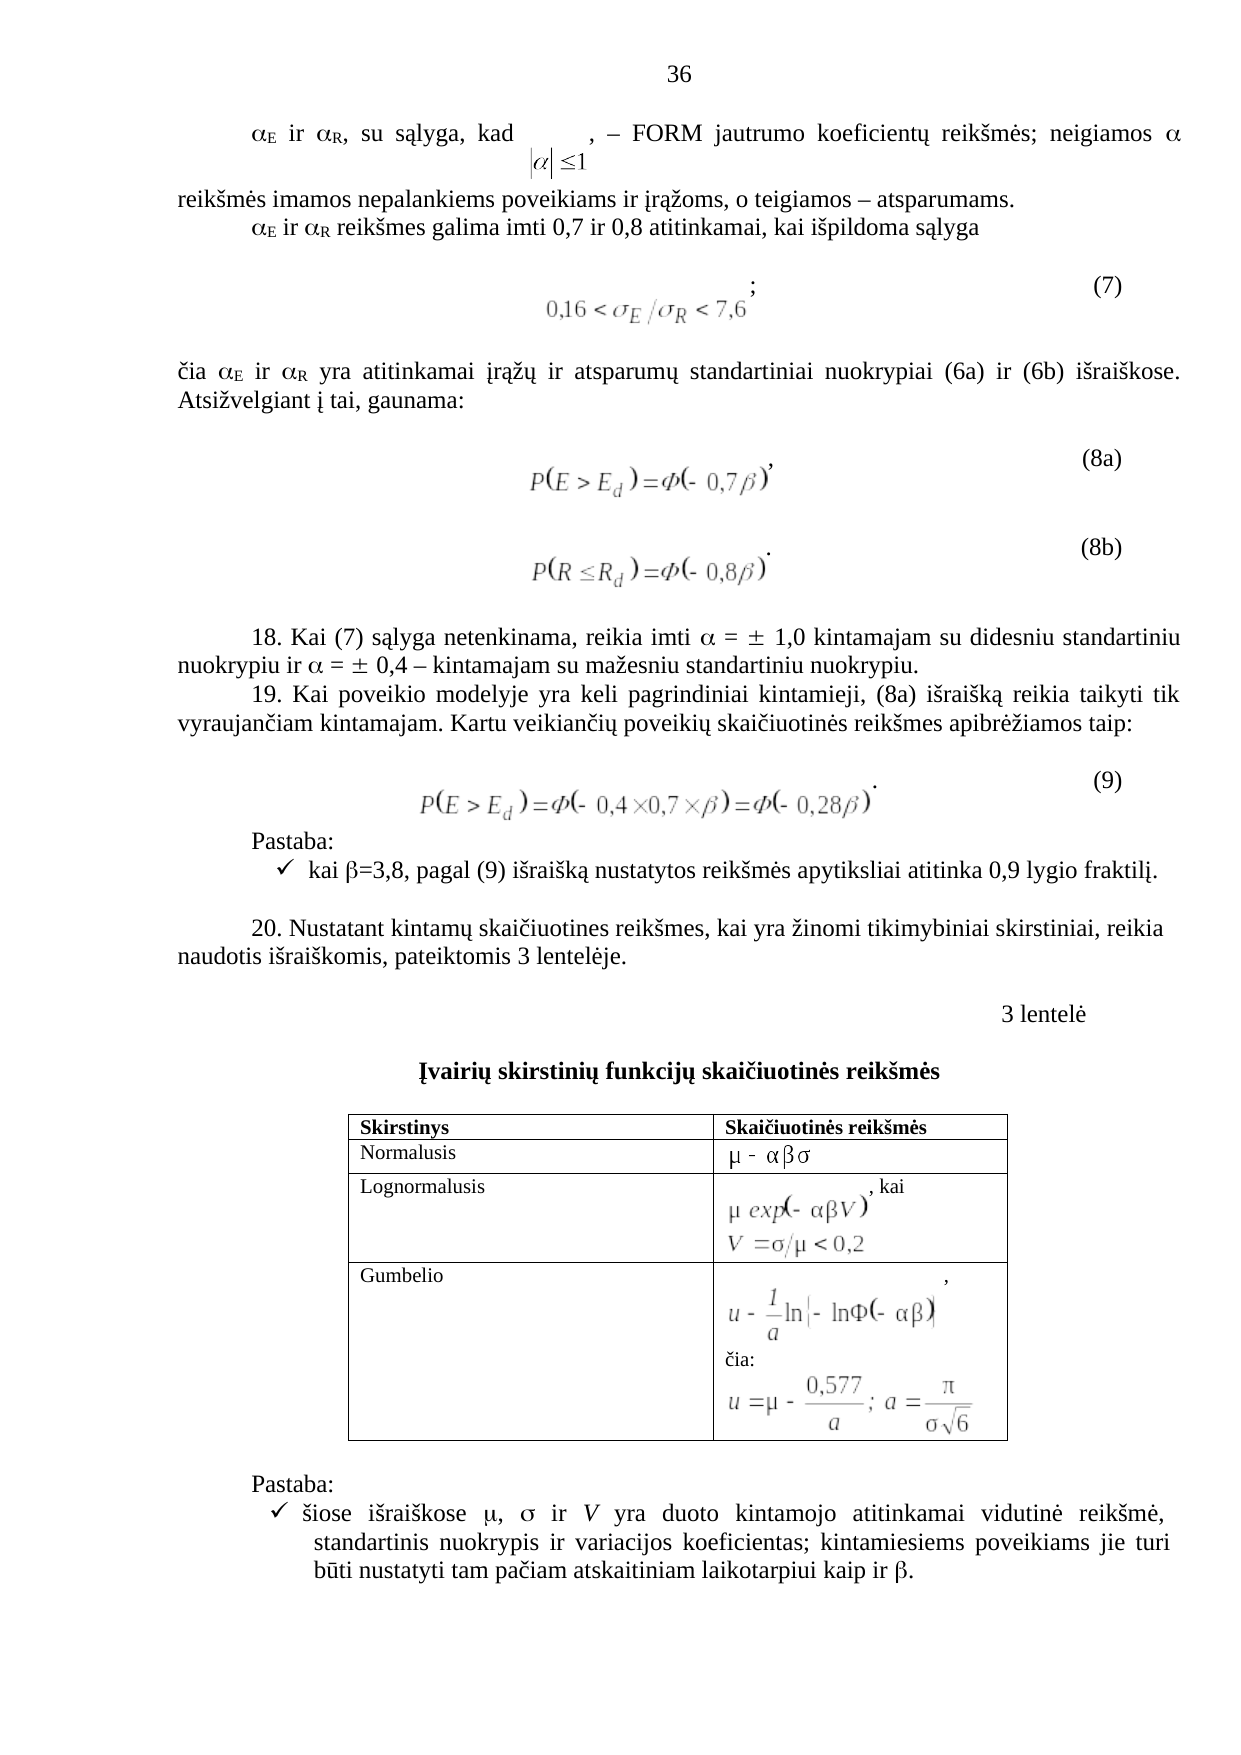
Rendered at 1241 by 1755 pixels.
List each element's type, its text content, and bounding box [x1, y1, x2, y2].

table_cell Normalusis [349, 1140, 713, 1173]
text čia aE ir aR yra atitinkamai įrąžų ir atsparumų standartiniai nuokrypiai (6a) ir (6b) išraiškose. Atsižvelgiant į tai, gaunama: [177, 356, 1181, 414]
text Įvairių skirstinių funkcijų skaičiuotinės reikšmės [177, 1056, 1181, 1085]
text šiose išraiškose m, s ir V yra duoto kintamojo atitinkamai vidutinė reikšmė, standartinis nuokrypis ir variacijos koeficientas; kintamiesiems poveikiams jie turi būti nustatyti tam pačiam atskaitiniam laikotarpiui kaip ir b. [195, 1498, 1181, 1584]
text . (9) [177, 766, 1181, 826]
text Pastaba: [177, 1469, 1181, 1498]
text 3 lentelė [927, 999, 1181, 1028]
text kai b=3,8, pagal (9) išraišką nustatytos reikšmės apytiksliai atitinka 0,9 lygio fraktilį. [201, 855, 1181, 884]
text 20. Nustatant kintamų skaičiuotines reikšmes, kai yra žinomi tikimybiniai skirstiniai, reikia naudotis išraiškomis, pateiktomis 3 lentelėje. [177, 913, 1181, 970]
text 19. Kai poveikio modelyje yra keli pagrindiniai kintamieji, (8a) išraišką reikia taikyti tik vyraujančiam kintamajam. Kartu veikiančių poveikių skaičiuotinės reikšmes apibrėžiamos taip: [177, 679, 1181, 737]
text , (8a) [177, 443, 1181, 503]
text aE ir aR, su sąlyga, kad , – FORM jautrumo koeficientų reikšmės; neigiamos a reikšmės imamos nepalankiems poveikiams ir įrąžoms, o teigiamos – atsparumams. [177, 118, 1181, 212]
text . (8b) [177, 532, 1181, 593]
table_cell , čia: [714, 1263, 1007, 1439]
table_header Skaičiuotinės reikšmės [714, 1115, 1007, 1139]
text Pastaba: [177, 826, 1181, 855]
text aE ir aR reikšmes galima imti 0,7 ir 0,8 atitinkamai, kai išpildoma sąlyga [177, 212, 1181, 241]
table_header Skirstinys [349, 1115, 713, 1139]
table_cell Gumbelio [349, 1263, 713, 1439]
text ; (7) [177, 270, 1181, 328]
text 18. Kai (7) sąlyga netenkinama, reikia imti a = ± 1,0 kintamajam su didesniu standartiniu nuokrypiu ir a = ± 0,4 – kintamajam su mažesniu standartiniu nuokrypiu. [177, 622, 1181, 679]
table_cell Lognormalusis [349, 1174, 713, 1262]
table_cell , kai [714, 1174, 1007, 1262]
table_cell [714, 1140, 1007, 1173]
